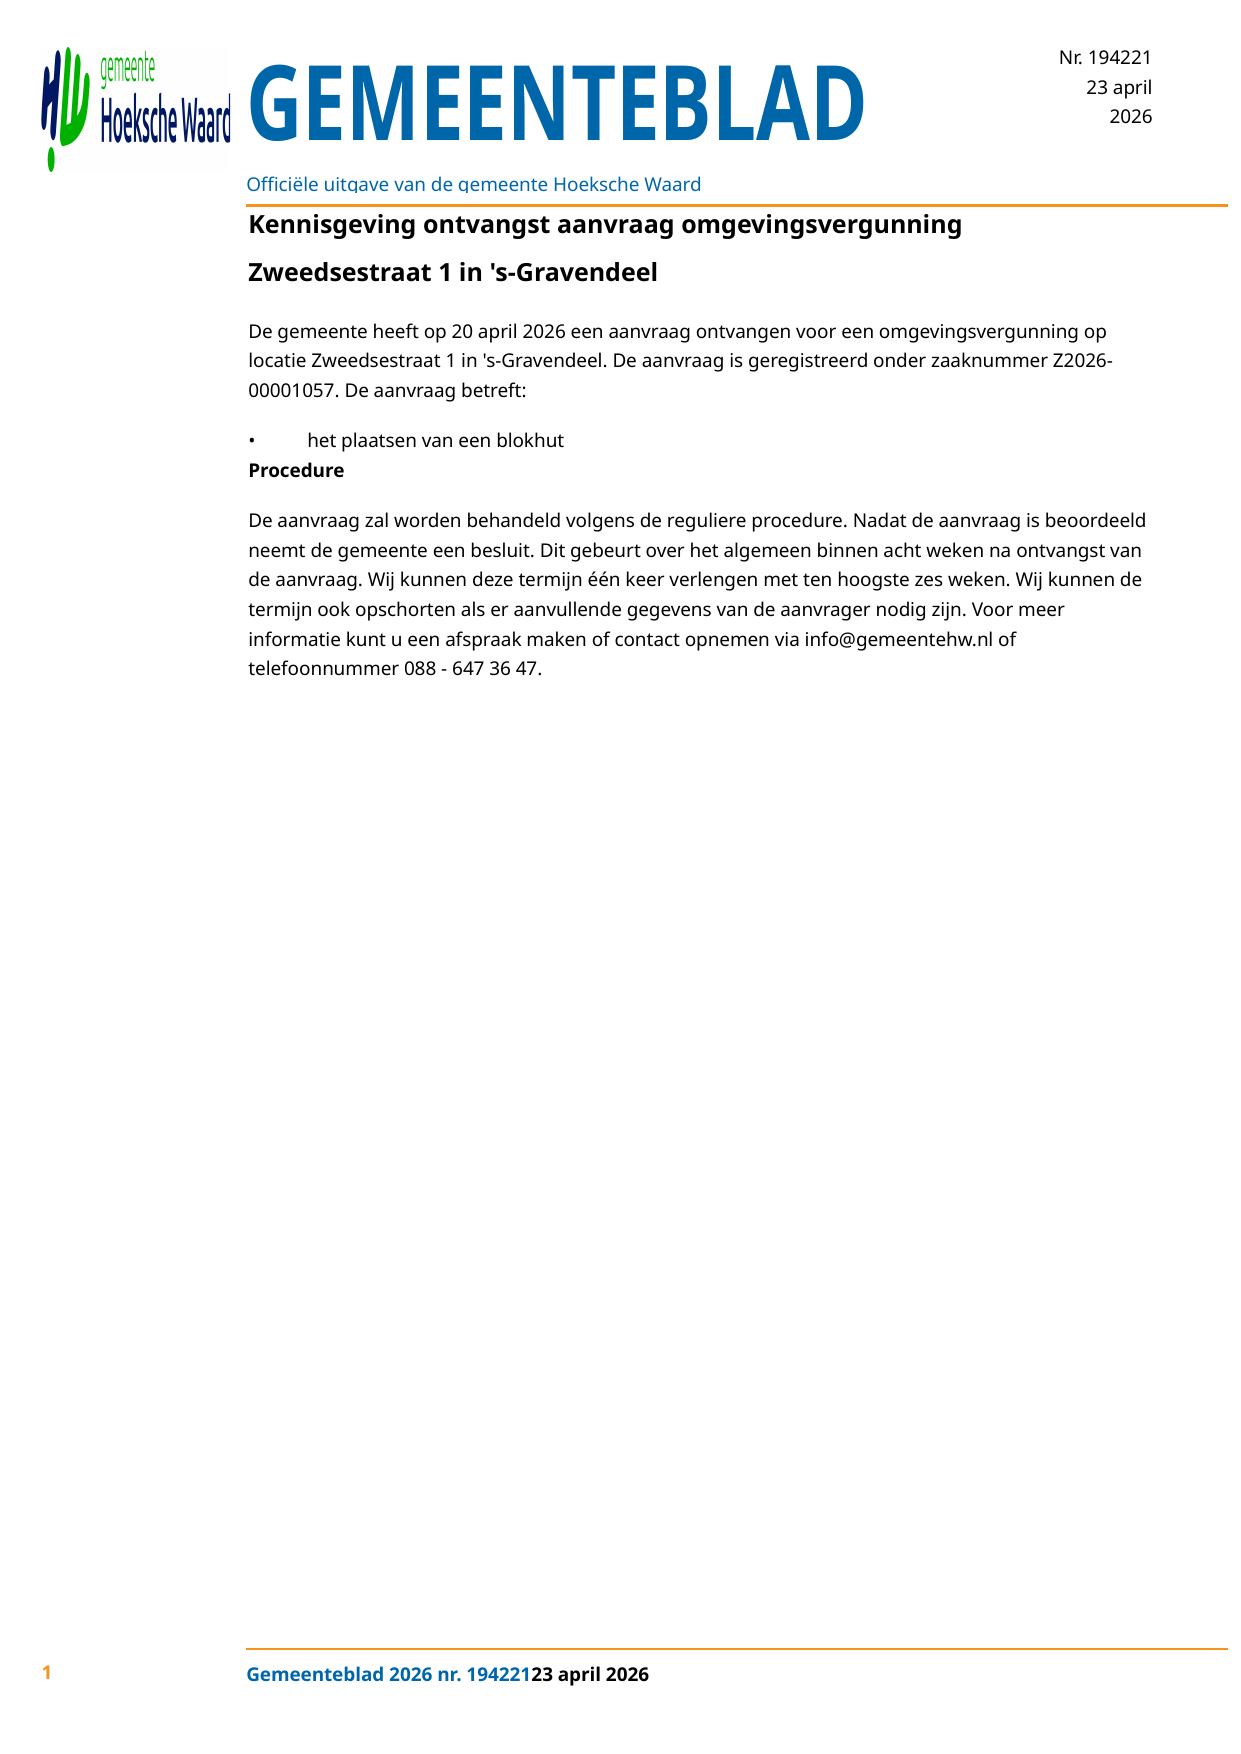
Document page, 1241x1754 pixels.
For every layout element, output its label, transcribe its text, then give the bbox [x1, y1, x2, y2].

text De aanvraag zal worden behandeld volgens de reguliere procedure. Nadat de aanvraag is beoordeeld neemt de gemeente een besluit. Dit gebeurt over het algemeen binnen acht weken na ontvangst van de aanvraag. Wij kunnen deze termijn één keer verlengen met ten hoogste zes weken. Wij kunnen de termijn ook opschorten als er aanvullende gegevens van de aanvrager nodig zijn. Voor meer informatie kunt u een afspraak maken of contact opnemen via info@gemeentehw.nl of telefoonnummer 088 - 647 36 47. [248, 507, 1152, 681]
text Procedure [248, 457, 1152, 483]
text Kennisgeving ontvangst aanvraag omgevingsvergunning Zweedsestraat 1 in 's-Gravendeel [248, 207, 1152, 288]
picture [41, 47, 231, 172]
list het plaatsen van een blokhut [248, 427, 1152, 453]
text De gemeente heeft op 20 april 2026 een aanvraag ontvangen voor een omgevingsvergunning op locatie Zweedsestraat 1 in 's-Gravendeel. De aanvraag is geregistreerd onder zaaknummer Z2026-00001057. De aanvraag betreft: [248, 318, 1152, 403]
